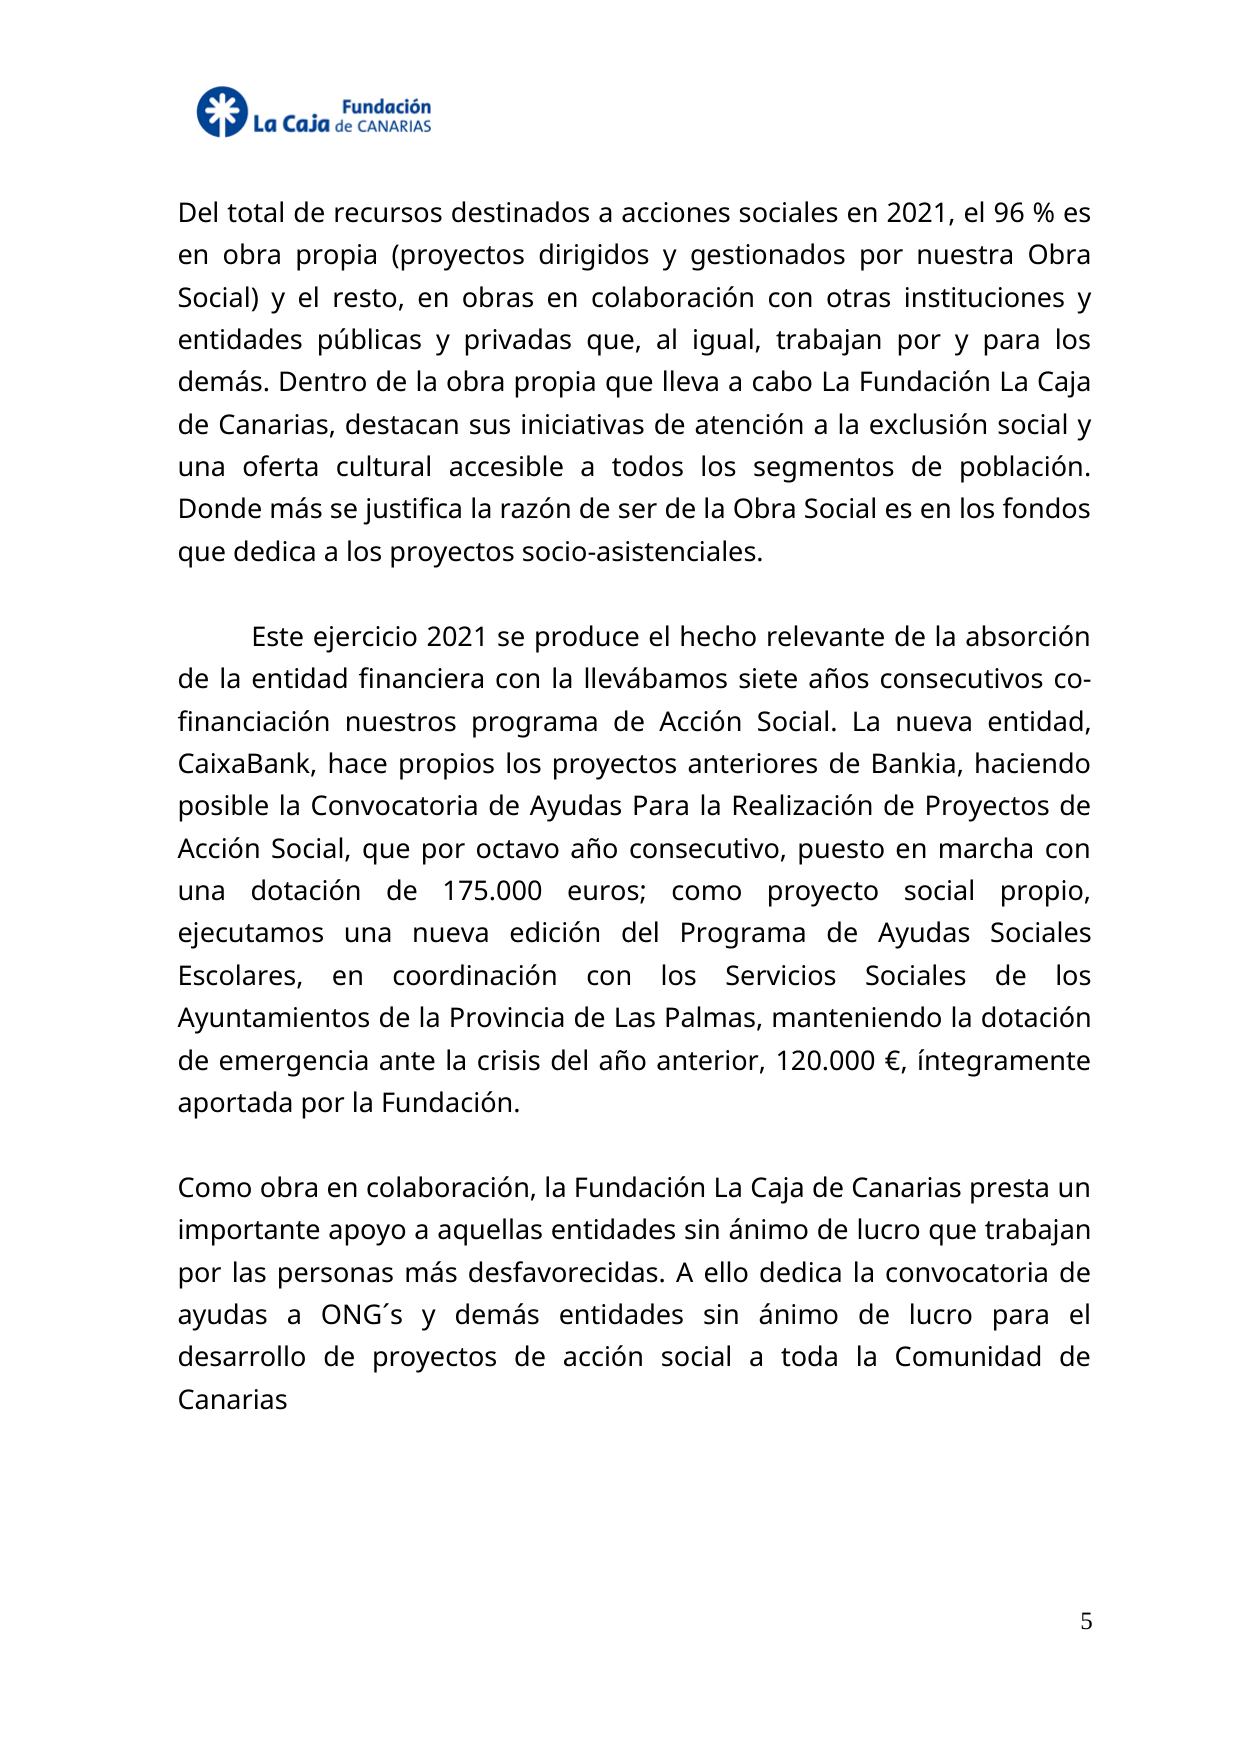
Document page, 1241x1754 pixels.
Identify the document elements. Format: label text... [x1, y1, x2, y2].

text Este ejercicio 2021 se produce el hecho relevante de la absorción de la entidad financiera con la llevábamos siete años consecutivos co-financiación nuestros programa de Acción Social. La nueva entidad, CaixaBank, hace propios los proyectos anteriores de Bankia, haciendo posible la Convocatoria de Ayudas Para la Realización de Proyectos de Acción Social, que por octavo año consecutivo, puesto en marcha con una dotación de 175.000 euros; como proyecto social propio, ejecutamos una nueva edición del Programa de Ayudas Sociales Escolares, en coordinación con los Servicios Sociales de los Ayuntamientos de la Provincia de Las Palmas, manteniendo la dotación de emergencia ante la crisis del año anterior, 120.000 €, íntegramente aportada por la Fundación. [177, 617, 1092, 1120]
text Como obra en colaboración, la Fundación La Caja de Canarias presta un importante apoyo a aquellas entidades sin ánimo de lucro que trabajan por las personas más desfavorecidas. A ello dedica la convocatoria de ayudas a ONG´s y demás entidades sin ánimo de lucro para el desarrollo de proyectos de acción social a toda la Comunidad de Canarias [177, 1168, 1092, 1417]
text Del total de recursos destinados a acciones sociales en 2021, el 96 % es en obra propia (proyectos dirigidos y gestionados por nuestra Obra Social) y el resto, en obras en colaboración con otras instituciones y entidades públicas y privadas que, al igual, trabajan por y para los demás. Dentro de la obra propia que lleva a cabo La Fundación La Caja de Canarias, destacan sus iniciativas de atención a la exclusión social y una oferta cultural accesible a todos los segmentos de población. Donde más se justifica la razón de ser de la Obra Social es en los fondos que dedica a los proyectos socio-asistenciales. [177, 193, 1092, 569]
